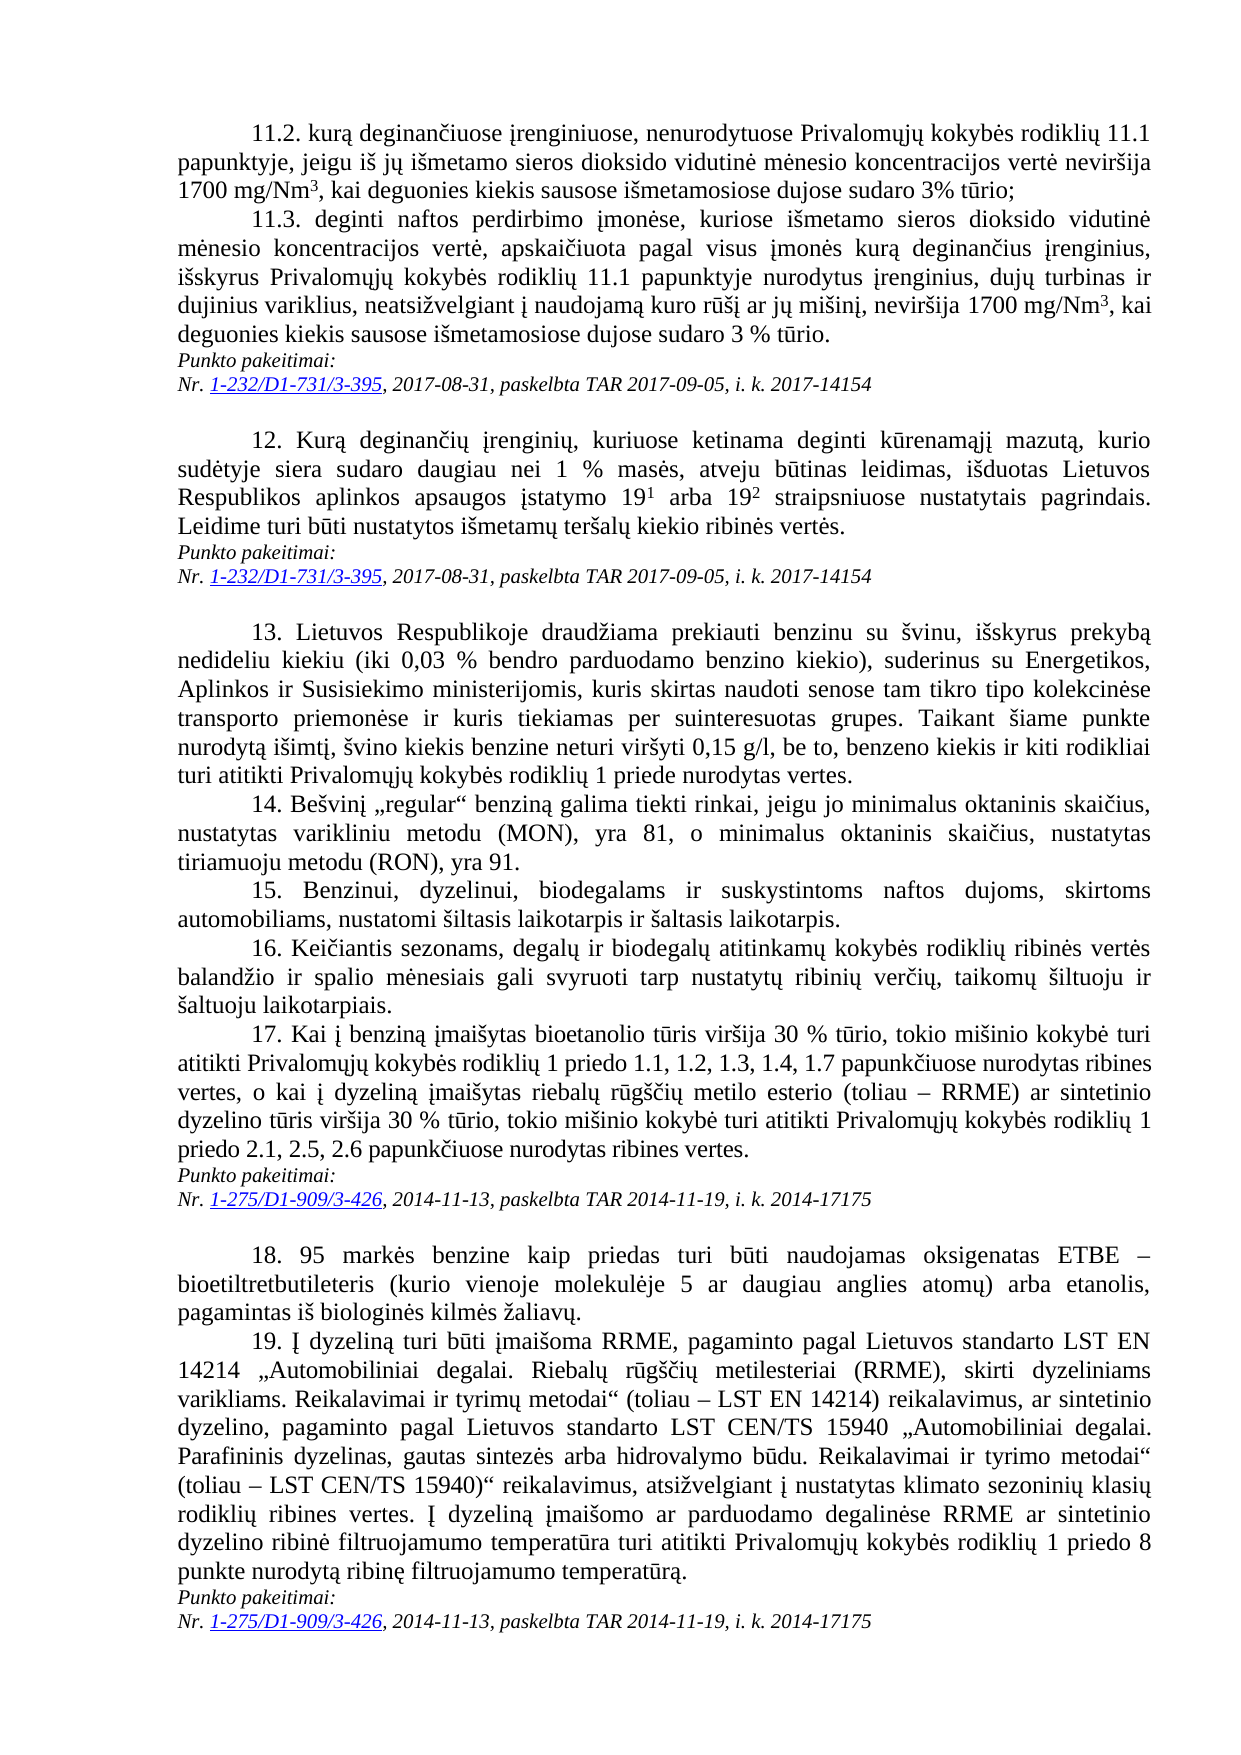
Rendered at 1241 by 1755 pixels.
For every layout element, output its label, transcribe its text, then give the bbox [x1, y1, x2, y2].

text Nr. 1-275/D1-909/3-426, 2014-11-13, paskelbta TAR 2014-11-19, i. k. 2014-17175 [177, 1609, 1152, 1633]
text Nr. 1-232/D1-731/3-395, 2017-08-31, paskelbta TAR 2017-09-05, i. k. 2017-14154 [177, 372, 1152, 396]
text 12. Kurą deginančių įrenginių, kuriuose ketinama deginti kūrenamąjį mazutą, kurio sudėtyje siera sudaro daugiau nei 1 % masės, atveju būtinas leidimas, išduotas Lietuvos Respublikos aplinkos apsaugos įstatymo 191 arba 192 straipsniuose nustatytais pagrindais. Leidime turi būti nustatytos išmetamų teršalų kiekio ribinės vertės. [177, 425, 1152, 540]
text 16. Keičiantis sezonams, degalų ir biodegalų atitinkamų kokybės rodiklių ribinės vertės balandžio ir spalio mėnesiais gali svyruoti tarp nustatytų ribinių verčių, taikomų šiltuoju ir šaltuoju laikotarpiais. [177, 933, 1152, 1019]
text 14. Bešvinį „regular“ benziną galima tiekti rinkai, jeigu jo minimalus oktaninis skaičius, nustatytas varikliniu metodu (MON), yra 81, o minimalus oktaninis skaičius, nustatytas tiriamuoju metodu (RON), yra 91. [177, 789, 1152, 876]
text Punkto pakeitimai: [177, 540, 1152, 564]
text 18. 95 markės benzine kaip priedas turi būti naudojamas oksigenatas ETBE – bioetiltretbutileteris (kurio vienoje molekulėje 5 ar daugiau anglies atomų) arba etanolis, pagamintas iš biologinės kilmės žaliavų. [177, 1240, 1152, 1326]
text Nr. 1-275/D1-909/3-426, 2014-11-13, paskelbta TAR 2014-11-19, i. k. 2014-17175 [177, 1187, 1152, 1211]
text 19. Į dyzeliną turi būti įmaišoma RRME, pagaminto pagal Lietuvos standarto LST EN 14214 „Automobiliniai degalai. Riebalų rūgščių metilesteriai (RRME), skirti dyzeliniams varikliams. Reikalavimai ir tyrimų metodai“ (toliau – LST EN 14214) reikalavimus, ar sintetinio dyzelino, pagaminto pagal Lietuvos standarto LST CEN/TS 15940 „Automobiliniai degalai. Parafininis dyzelinas, gautas sintezės arba hidrovalymo būdu. Reikalavimai ir tyrimo metodai“ (toliau – LST CEN/TS 15940)“ reikalavimus, atsižvelgiant į nustatytas klimato sezoninių klasių rodiklių ribines vertes. Į dyzeliną įmaišomo ar parduodamo degalinėse RRME ar sintetinio dyzelino ribinė filtruojamumo temperatūra turi atitikti Privalomųjų kokybės rodiklių 1 priedo 8 punkte nurodytą ribinę filtruojamumo temperatūrą. [177, 1326, 1152, 1585]
text Nr. 1-232/D1-731/3-395, 2017-08-31, paskelbta TAR 2017-09-05, i. k. 2017-14154 [177, 564, 1152, 588]
text 13. Lietuvos Respublikoje draudžiama prekiauti benzinu su švinu, išskyrus prekybą nedideliu kiekiu (iki 0,03 % bendro parduodamo benzino kiekio), suderinus su Energetikos, Aplinkos ir Susisiekimo ministerijomis, kuris skirtas naudoti senose tam tikro tipo kolekcinėse transporto priemonėse ir kuris tiekiamas per suinteresuotas grupes. Taikant šiame punkte nurodytą išimtį, švino kiekis benzine neturi viršyti 0,15 g/l, be to, benzeno kiekis ir kiti rodikliai turi atitikti Privalomųjų kokybės rodiklių 1 priede nurodytas vertes. [177, 617, 1152, 789]
text Punkto pakeitimai: [177, 348, 1152, 372]
text Punkto pakeitimai: [177, 1585, 1152, 1609]
text Punkto pakeitimai: [177, 1163, 1152, 1187]
text 15. Benzinui, dyzelinui, biodegalams ir suskystintoms naftos dujoms, skirtoms automobiliams, nustatomi šiltasis laikotarpis ir šaltasis laikotarpis. [177, 876, 1152, 933]
text 11.3. deginti naftos perdirbimo įmonėse, kuriose išmetamo sieros dioksido vidutinė mėnesio koncentracijos vertė, apskaičiuota pagal visus įmonės kurą deginančius įrenginius, išskyrus Privalomųjų kokybės rodiklių 11.1 papunktyje nurodytus įrenginius, dujų turbinas ir dujinius variklius, neatsižvelgiant į naudojamą kuro rūšį ar jų mišinį, neviršija 1700 mg/Nm3, kai deguonies kiekis sausose išmetamosiose dujose sudaro 3 % tūrio. [177, 204, 1152, 348]
text 11.2. kurą deginančiuose įrenginiuose, nenurodytuose Privalomųjų kokybės rodiklių 11.1 papunktyje, jeigu iš jų išmetamo sieros dioksido vidutinė mėnesio koncentracijos vertė neviršija 1700 mg/Nm3, kai deguonies kiekis sausose išmetamosiose dujose sudaro 3% tūrio; [177, 118, 1152, 204]
text 17. Kai į benziną įmaišytas bioetanolio tūris viršija 30 % tūrio, tokio mišinio kokybė turi atitikti Privalomųjų kokybės rodiklių 1 priedo 1.1, 1.2, 1.3, 1.4, 1.7 papunkčiuose nurodytas ribines vertes, o kai į dyzeliną įmaišytas riebalų rūgščių metilo esterio (toliau – RRME) ar sintetinio dyzelino tūris viršija 30 % tūrio, tokio mišinio kokybė turi atitikti Privalomųjų kokybės rodiklių 1 priedo 2.1, 2.5, 2.6 papunkčiuose nurodytas ribines vertes. [177, 1019, 1152, 1163]
